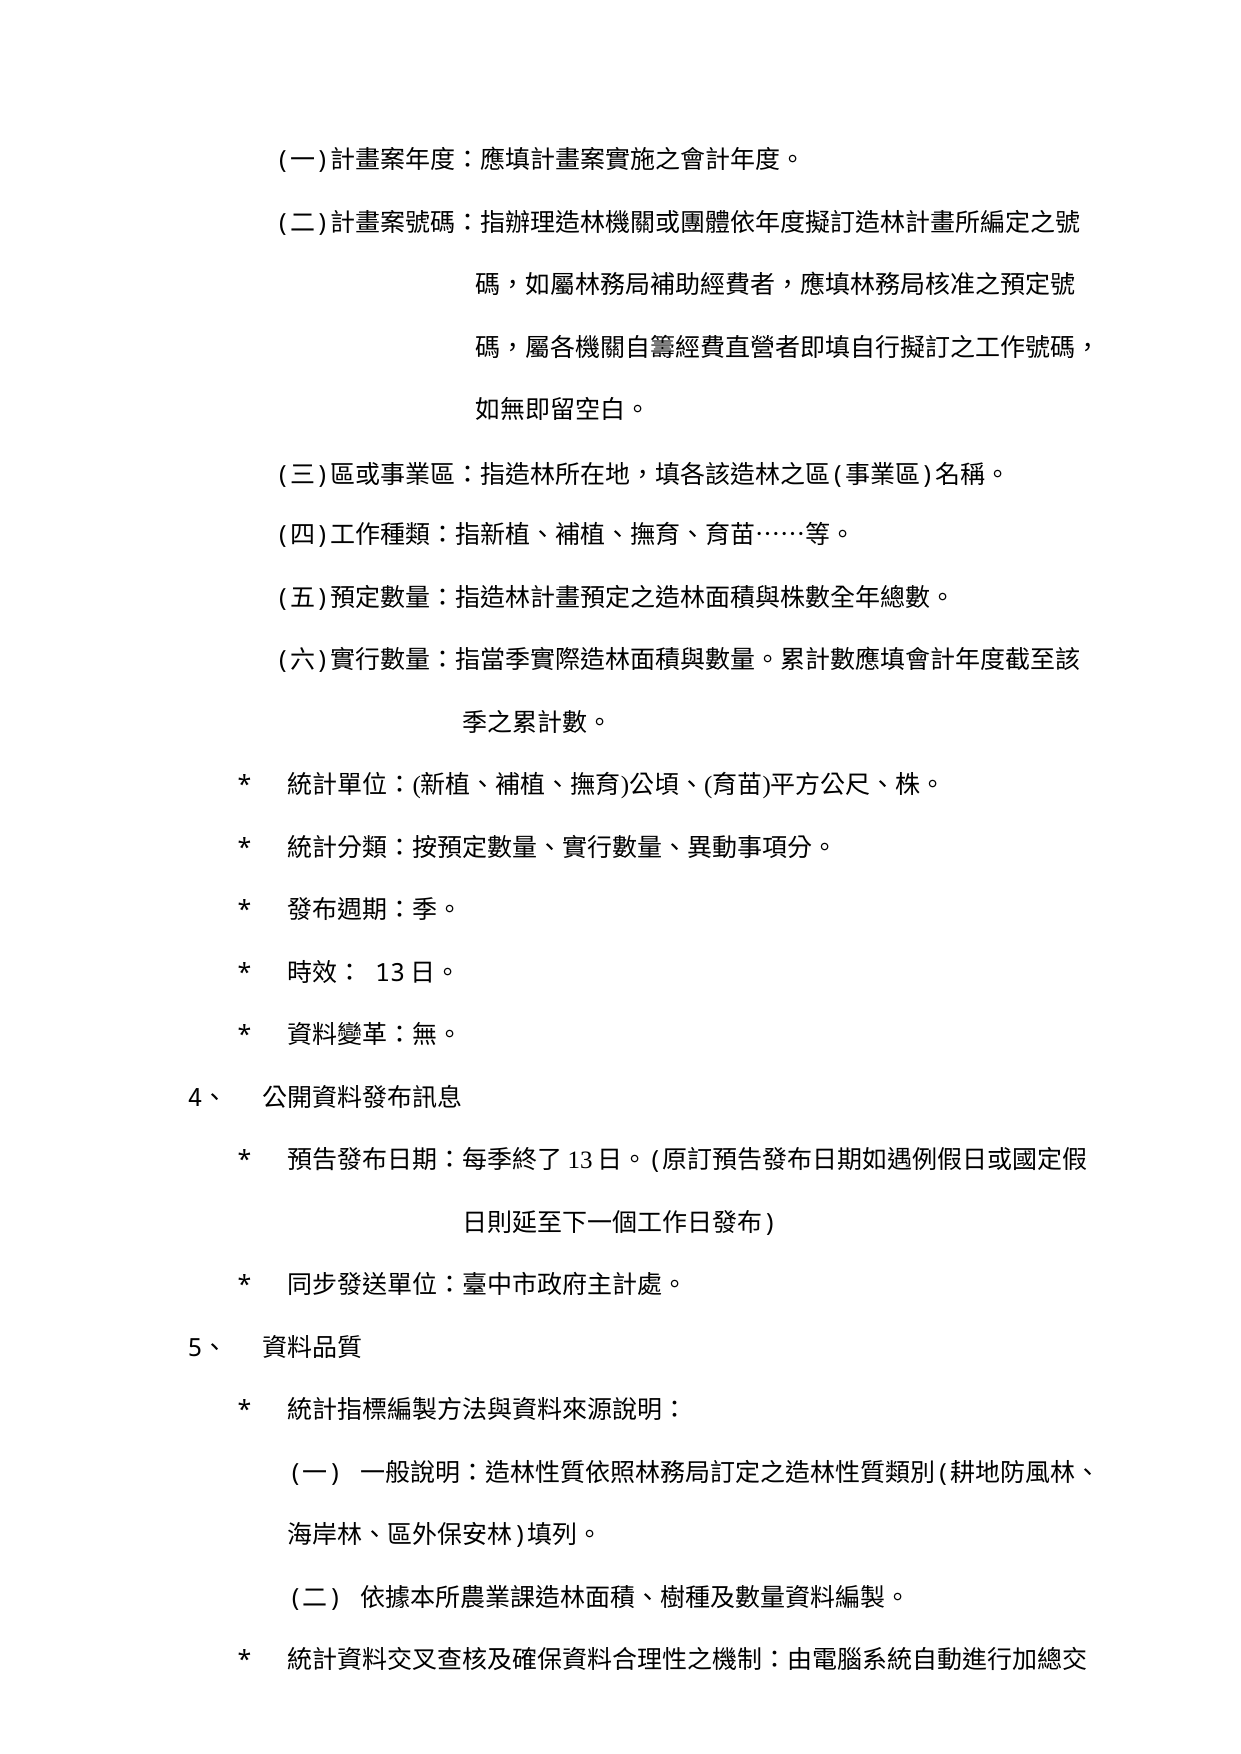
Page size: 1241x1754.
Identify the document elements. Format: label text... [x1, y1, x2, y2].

text (二)計畫案號碼：指辦理造林機關或團體依年度擬訂造林計畫所編定之號 碼，如屬林務局補助經費者，應填林務局核准之預定號碼，屬各機關自籌經費直營者即填自行擬訂之工作號碼，如無即留空白。 [275, 179, 1087, 429]
text (四)工作種類：指新植、補植、撫育、育苗……等。 [275, 491, 1087, 554]
list 統計資料交叉查核及確保資料合理性之機制：由電腦系統自動進行加總交 [237, 1616, 1087, 1679]
list 同步發送單位：臺中市政府主計處。 [237, 1241, 1087, 1304]
list 統計分類：按預定數量、實行數量、異動事項分。 [237, 804, 1087, 866]
list 公開資料發布訊息 [187, 1054, 1087, 1116]
text (六)實行數量：指當季實際造林面積與數量。累計數應填會計年度截至該季之累計數。 [275, 616, 1087, 741]
list 資料品質 [187, 1304, 1087, 1366]
text 日則延至下一個工作日發布) [237, 1179, 1087, 1241]
text (五)預定數量：指造林計畫預定之造林面積與株數全年總數。 [275, 554, 1087, 616]
list 統計單位：(新植、補植、撫育)公頃、(育苗)平方公尺、株。 [237, 741, 1087, 804]
list 統計指標編製方法與資料來源說明： (一) 一般說明：造林性質依照林務局訂定之造林性質類別(耕地防風林、海岸林、區外保安林)填列。 [237, 1366, 1087, 1554]
text (一)計畫案年度：應填計畫案實施之會計年度。 [275, 116, 1087, 179]
text (二) 依據本所農業課造林面積、樹種及數量資料編製。 [288, 1554, 1087, 1616]
list 預告發布日期：每季終了13日。(原訂預告發布日期如遇例假日或國定假 [237, 1116, 1087, 1179]
list 時效： 13日。 [237, 929, 1087, 991]
text (三)區或事業區：指造林所在地，填各該造林之區(事業區)名稱。 [275, 429, 1087, 491]
list 發布週期：季。 [237, 866, 1087, 929]
list 資料變革：無。 [237, 991, 1087, 1054]
